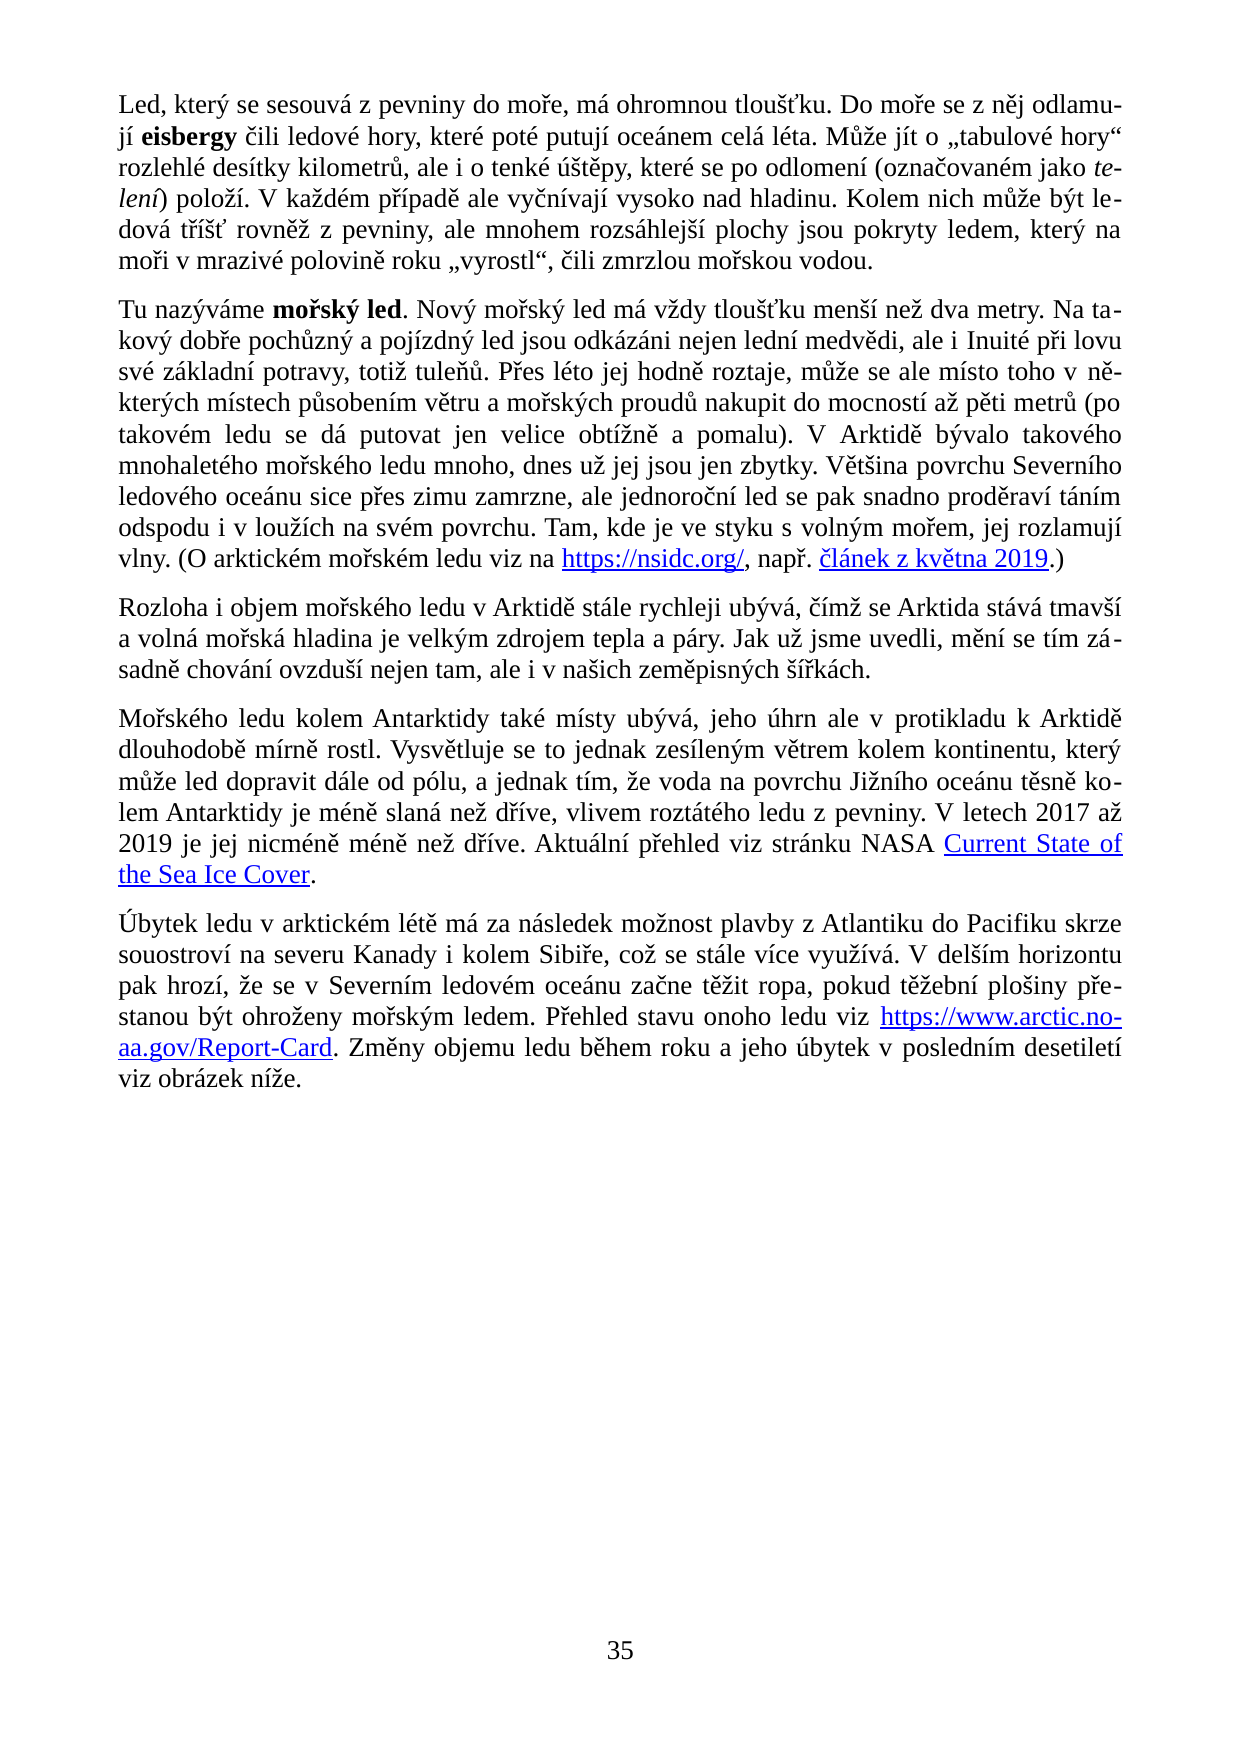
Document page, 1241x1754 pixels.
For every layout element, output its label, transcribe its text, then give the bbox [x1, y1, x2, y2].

text Tu nazýváme mořský led. Nový mořský led má vždy tloušťku menší než dva metry. Na ta­kový dobře pochůzný a pojízdný led jsou odkázáni nejen lední medvědi, ale i⁠ Inuité při lovu své základní potravy, totiž tuleňů. Přes léto jej hodně roztaje, může se ale místo toho v⁠ ně­kterých místech působením větru a mořských proudů nakupit do mocností až pěti metrů (po takovém ledu se dá putovat jen velice obtížně a pomalu). V⁠ Arktidě bývalo takového mnohaletého mořského ledu mnoho, dnes už jej jsou jen zbytky. Většina povrchu Severního ledového oceánu sice přes zimu zamrzne, ale jednoroční led se pak snadno proděraví táním odspodu i⁠ v⁠ loužích na svém povrchu. Tam, kde je ve styku s⁠ volným mořem, jej rozlamují vlny. (O⁠ arktickém mořském ledu viz na https://nsidc.org/, např. článek z⁠ května 2019.) [118, 293, 1122, 573]
text Rozloha i⁠ objem mořského ledu v⁠ Arktidě stále rychleji ubývá, čímž se Arktida stává tmavší a volná mořská hladina je velkým zdrojem tepla a páry. Jak už jsme uvedli, mění se tím zá­sadně chování ovzduší nejen tam, ale i⁠ v⁠ našich zeměpisných šířkách. [118, 591, 1122, 684]
text Mořského ledu kolem Antarktidy také místy ubývá, jeho úhrn ale v⁠ protikladu k⁠ Arktidě dlouhodobě mírně rostl. Vysvětluje se to jednak zesíleným větrem kolem kontinentu, který může led dopravit dále od pólu, a jednak tím, že voda na povrchu Jižního oceánu těsně ko­lem Antarktidy je méně slaná než dříve, vlivem roztátého ledu z⁠ pevniny. V⁠ letech 2017 až 2019 je jej nicméně méně než dříve. Aktuální přehled viz stránku NASA Current State of the Sea Ice Cover. [118, 702, 1122, 889]
text Led, který se sesouvá z⁠ pevniny do moře, má ohromnou tloušťku. Do moře se z⁠ něj odlamu­jí eisbergy čili ledové hory, které poté putují oceánem celá léta. Může jít o⁠ „tabulové hory“ rozlehlé desítky kilometrů, ale i⁠ o⁠ tenké úštěpy, které se po odlomení (označovaném jako te­lení) položí. V⁠ každém případě ale vyčnívají vysoko nad hladinu. Kolem nich může být le­dová tříšť rovněž z⁠ pevniny, ale mnohem rozsáhlejší plochy jsou pokryty ledem, který na moři v⁠ mrazivé polovině roku „vyrostl“, čili zmrzlou mořskou vodou. [118, 88, 1122, 275]
text Úbytek ledu v⁠ arktickém létě má za následek možnost plavby z⁠ Atlantiku do Pacifiku skrze souostroví na severu Kanady i⁠ kolem Sibiře, což se stále více využívá. V⁠ delším horizontu pak hrozí, že se v⁠ Severním ledovém oceánu začne těžit ropa, pokud těžební plošiny pře­stanou být ohroženy mořským ledem. Přehled stavu onoho ledu viz https://www.arctic.no­aa.gov/Report-Card. Změny objemu ledu během roku a jeho úbytek v⁠ posledním desetiletí viz obrázek níže. [118, 907, 1122, 1094]
